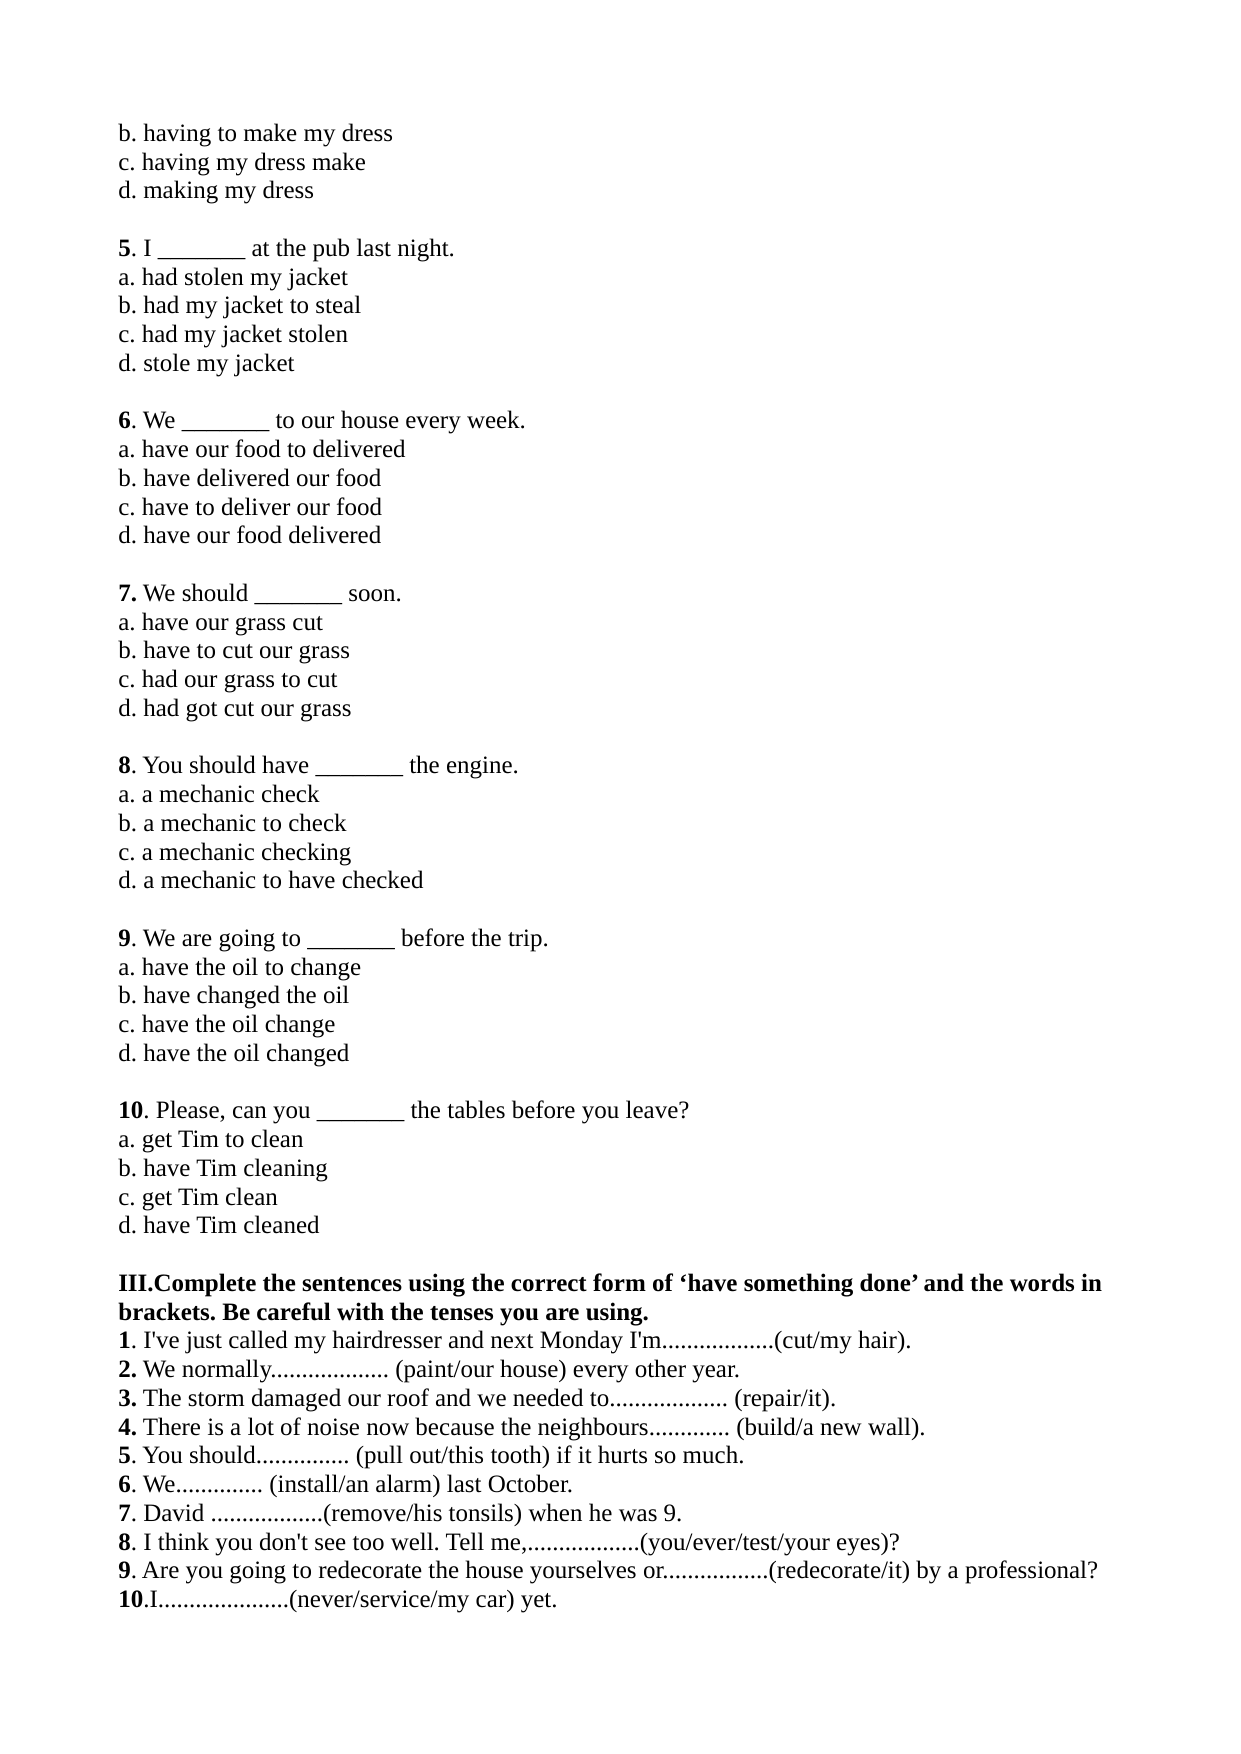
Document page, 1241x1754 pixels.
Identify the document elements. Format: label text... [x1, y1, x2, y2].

text c. have the oil change [118, 1009, 1122, 1038]
text 2. We normally................... (paint/our house) every other year. [118, 1354, 1122, 1383]
text 7. We should _______ soon. [118, 578, 1122, 607]
text c. get Tim clean [118, 1182, 1122, 1211]
text 5. You should............... (pull out/this tooth) if it hurts so much. [118, 1441, 1122, 1469]
text III.Complete the sentences using the correct form of ‘have something done’ and the words in brackets. Be careful with the tenses you are using. [118, 1268, 1122, 1326]
text 9. We are going to _______ before the trip. [118, 923, 1122, 952]
text d. had got cut our grass [118, 693, 1122, 722]
text 10. Please, can you _______ the tables before you leave? [118, 1096, 1122, 1124]
text d. stole my jacket [118, 348, 1122, 377]
text d. have our food delivered [118, 521, 1122, 549]
text b. had my jacket to steal [118, 291, 1122, 319]
text b. have changed the oil [118, 981, 1122, 1009]
text a. had stolen my jacket [118, 262, 1122, 291]
text c. have to deliver our food [118, 492, 1122, 521]
text 8. You should have _______ the engine. [118, 751, 1122, 779]
text c. having my dress make [118, 147, 1122, 176]
text 7. David ..................(remove/his tonsils) when he was 9. [118, 1498, 1122, 1527]
text 6. We.............. (install/an alarm) last October. [118, 1469, 1122, 1498]
text 9. Are you going to redecorate the house yourselves or.................(redecorate/it) by a professional? [118, 1556, 1122, 1584]
text 4. There is a lot of noise now because the neighbours............. (build/a new wall). [118, 1412, 1122, 1441]
text b. a mechanic to check [118, 808, 1122, 837]
text b. have Tim cleaning [118, 1153, 1122, 1182]
text d. a mechanic to have checked [118, 866, 1122, 894]
text a. have our food to delivered [118, 434, 1122, 463]
text b. having to make my dress [118, 118, 1122, 147]
text b. have delivered our food [118, 463, 1122, 492]
text a. a mechanic check [118, 779, 1122, 808]
text 5. I _______ at the pub last night. [118, 233, 1122, 262]
text a. have our grass cut [118, 607, 1122, 636]
text d. making my dress [118, 176, 1122, 204]
text 8. I think you don't see too well. Tell me,..................(you/ever/test/your eyes)? [118, 1527, 1122, 1556]
text c. had my jacket stolen [118, 319, 1122, 348]
text b. have to cut our grass [118, 636, 1122, 664]
text a. have the oil to change [118, 952, 1122, 981]
text 6. We _______ to our house every week. [118, 406, 1122, 434]
text a. get Tim to clean [118, 1124, 1122, 1153]
text 10.I.....................(never/service/my car) yet. [118, 1584, 1122, 1613]
text 3. The storm damaged our roof and we needed to................... (repair/it). [118, 1383, 1122, 1412]
text c. a mechanic checking [118, 837, 1122, 866]
text c. had our grass to cut [118, 664, 1122, 693]
text d. have Tim cleaned [118, 1211, 1122, 1239]
text d. have the oil changed [118, 1038, 1122, 1067]
text 1. I've just called my hairdresser and next Monday I'm..................(cut/my hair). [118, 1326, 1122, 1354]
